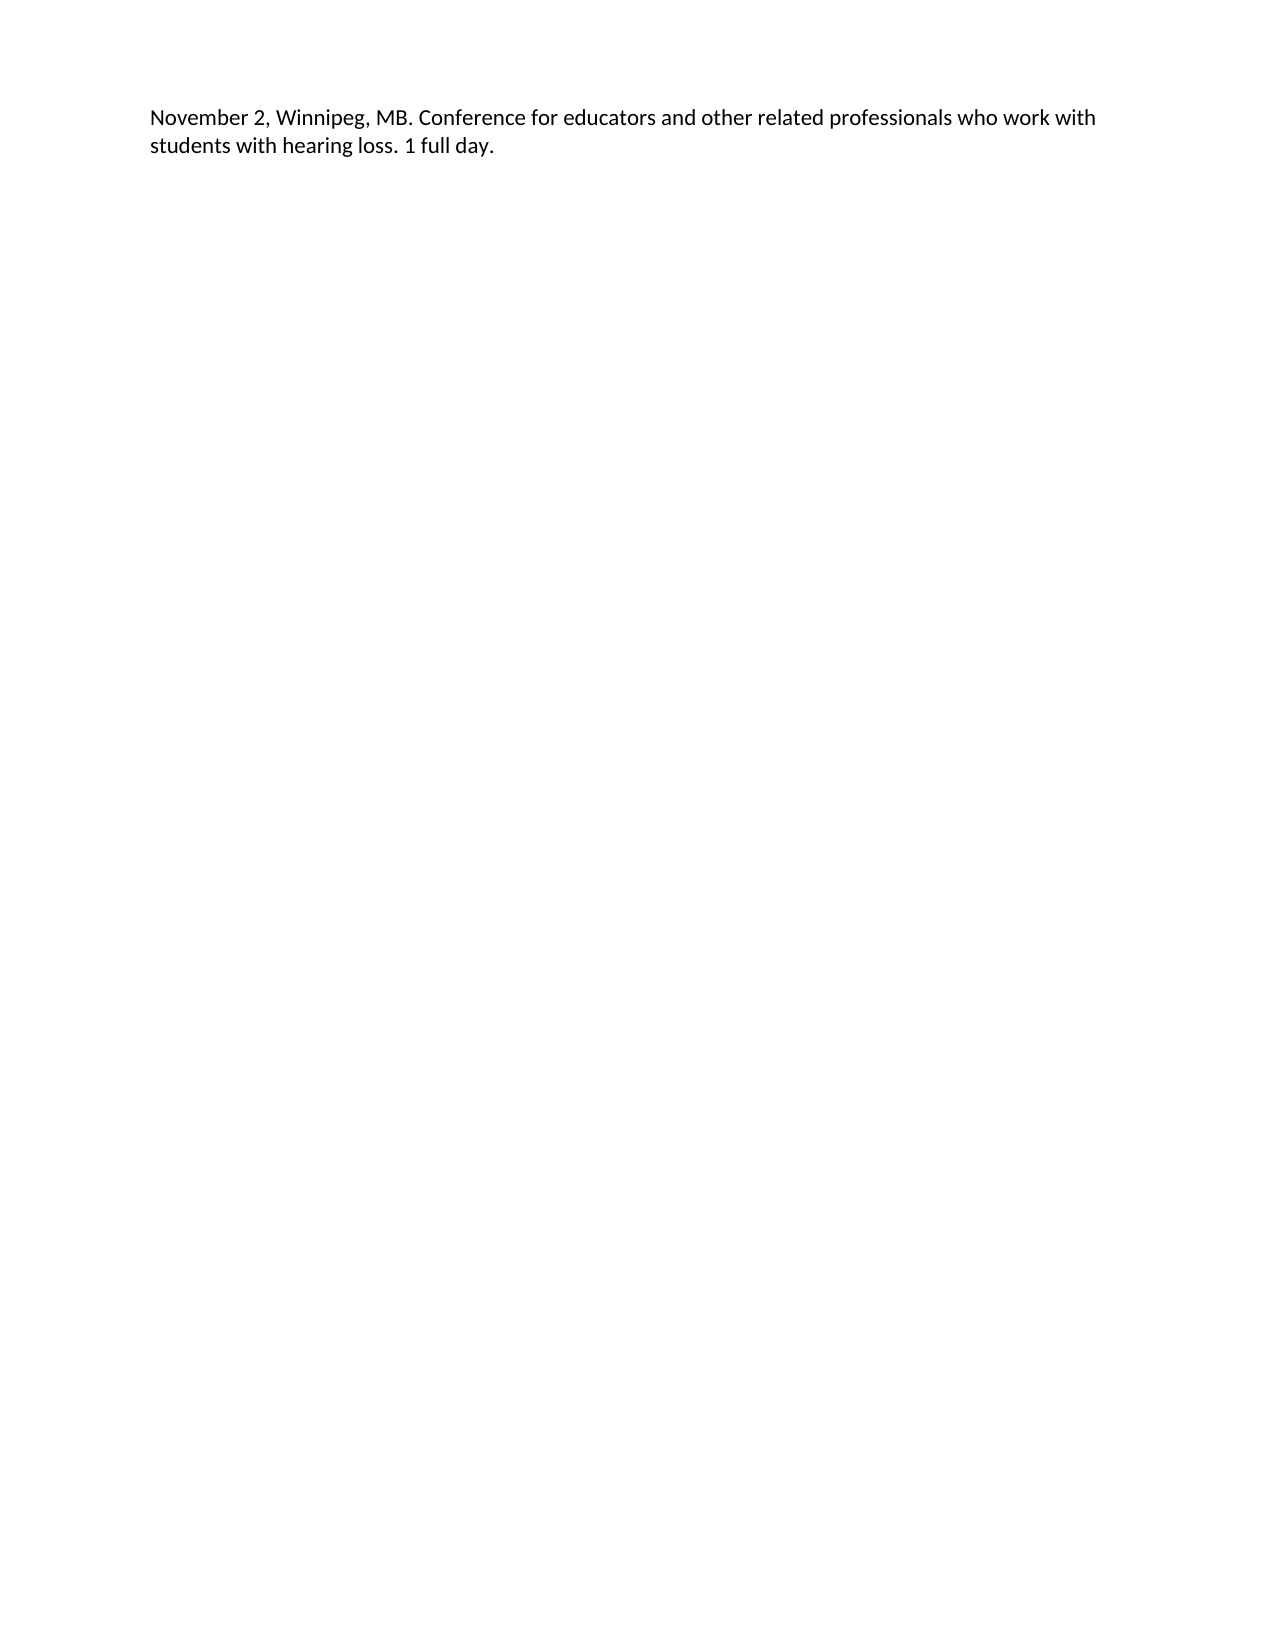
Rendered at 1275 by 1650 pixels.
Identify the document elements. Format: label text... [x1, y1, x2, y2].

text November 2, Winnipeg, MB. Conference for educators and other related professionals who work with students with hearing loss. 1 full day. [150, 103, 1144, 159]
